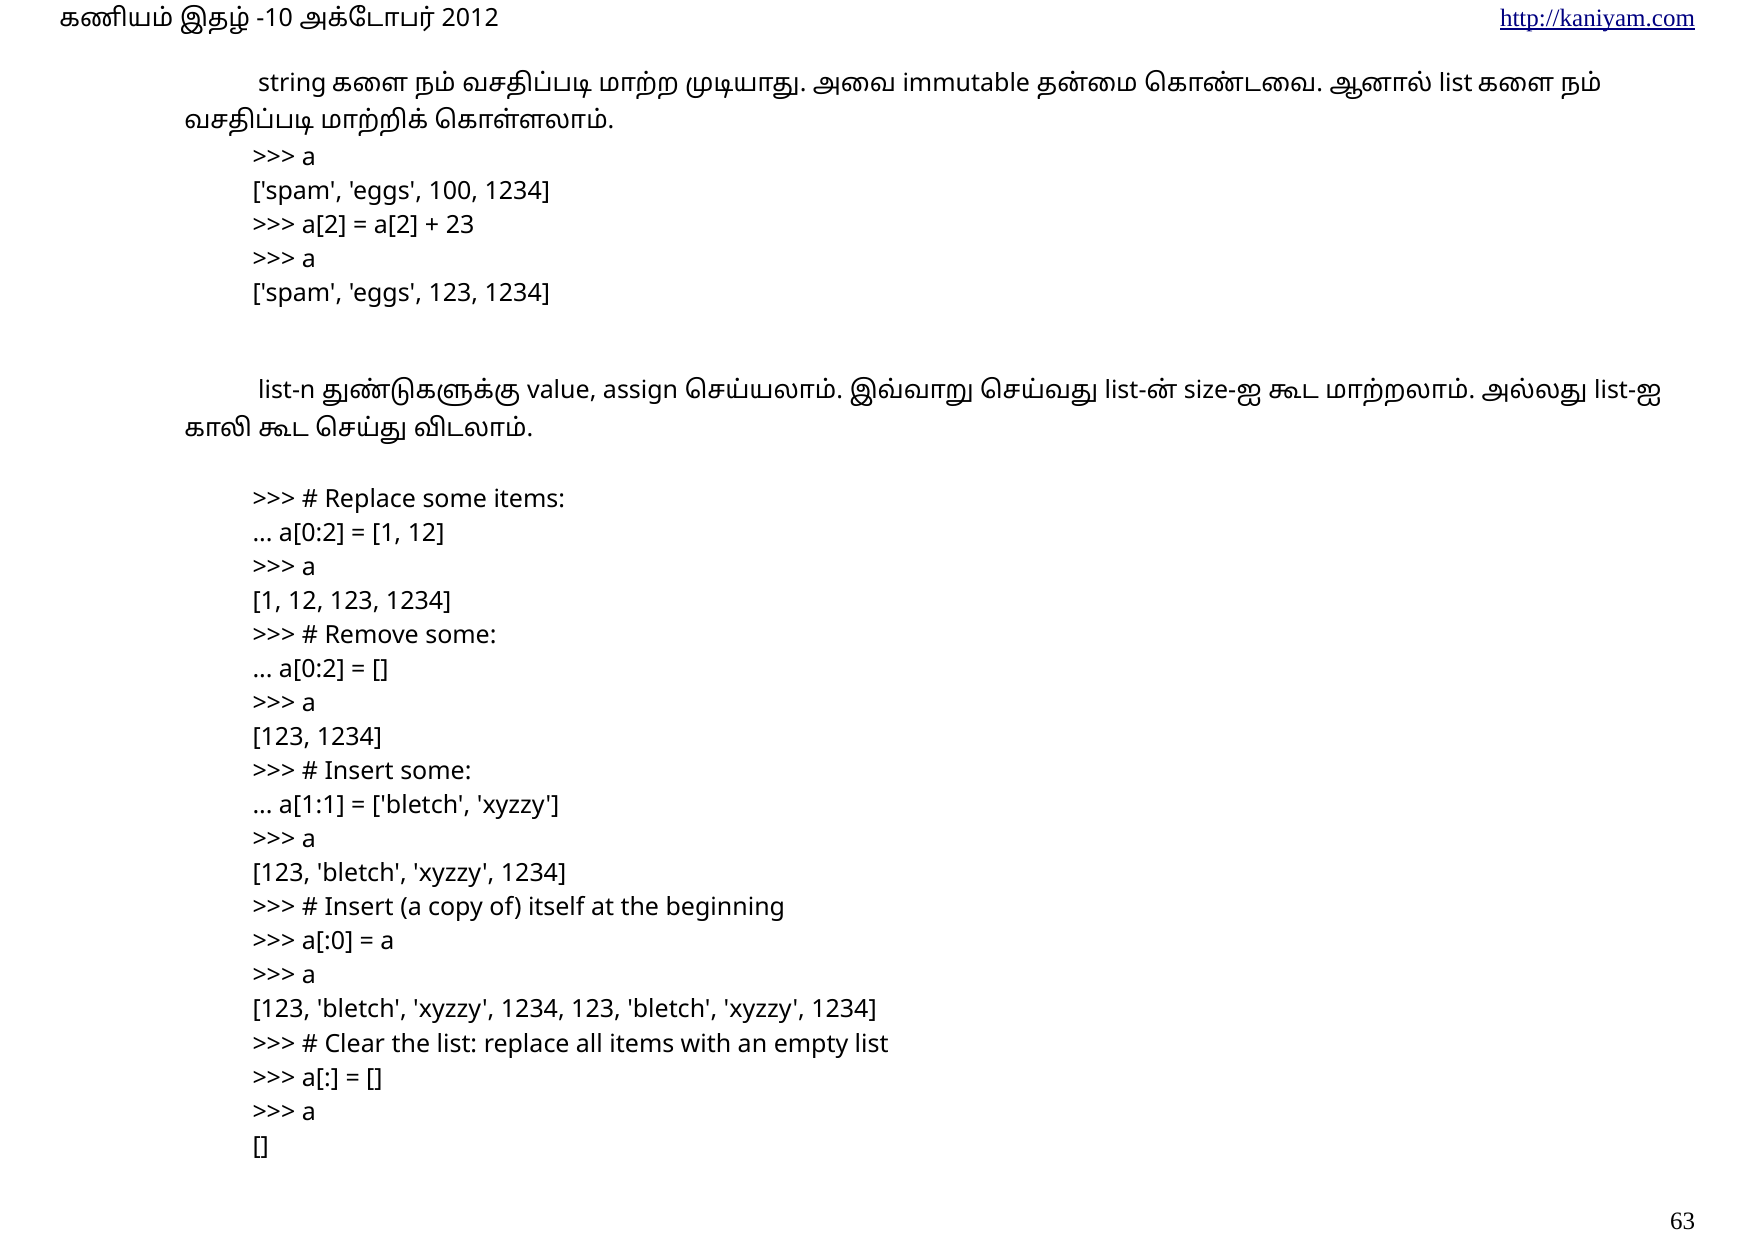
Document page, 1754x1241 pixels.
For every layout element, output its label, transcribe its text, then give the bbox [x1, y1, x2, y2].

text [1, 12, 123, 1234] [184, 582, 1695, 616]
text ... a[0:2] = [] [184, 651, 1695, 684]
text >>> a [184, 138, 1695, 172]
text [123, 1234] [184, 719, 1695, 753]
text >>> # Replace some items: [184, 480, 1695, 514]
text ... a[1:1] = ['bletch', 'xyzzy'] [184, 787, 1695, 821]
text >>> # Remove some: [184, 616, 1695, 651]
text >>> # Clear the list: replace all items with an empty list [184, 1025, 1695, 1059]
text [123, 'bletch', 'xyzzy', 1234] [184, 855, 1695, 889]
text >>> a[2] = a[2] + 23 [184, 206, 1695, 241]
text >>> a [184, 684, 1695, 719]
text [] [184, 1127, 1695, 1161]
text [123, 'bletch', 'xyzzy', 1234, 123, 'bletch', 'xyzzy', 1234] [184, 991, 1695, 1025]
text >>> a[:0] = a [184, 923, 1695, 957]
text >>> a [184, 821, 1695, 855]
text list-n துண்டுகளுக்கு value, assign செய்யலாம். இவ்வாறு செய்வது list-ன் size-ஐ கூட மாற்றலாம். அல்லது list-ஐ காலி கூட செய்து விடலாம். [184, 372, 1695, 446]
text >>> # Insert some: [184, 753, 1695, 787]
text >>> a [184, 548, 1695, 582]
text ... a[0:2] = [1, 12] [184, 514, 1695, 548]
text ['spam', 'eggs', 100, 1234] [184, 172, 1695, 206]
text >>> a[:] = [] [184, 1059, 1695, 1093]
text >>> a [184, 241, 1695, 274]
text >>> a [184, 957, 1695, 991]
text >>> # Insert (a copy of) itself at the beginning [184, 889, 1695, 923]
text stringகளை நம் வசதிப்படி மாற்ற முடியாது. அவை immutable தன்மை கொண்டவை. ஆனால் listகளை நம் வசதிப்படி மாற்றிக் கொள்ளலாம். [184, 64, 1695, 138]
text ['spam', 'eggs', 123, 1234] [184, 274, 1695, 309]
text >>> a [184, 1093, 1695, 1127]
